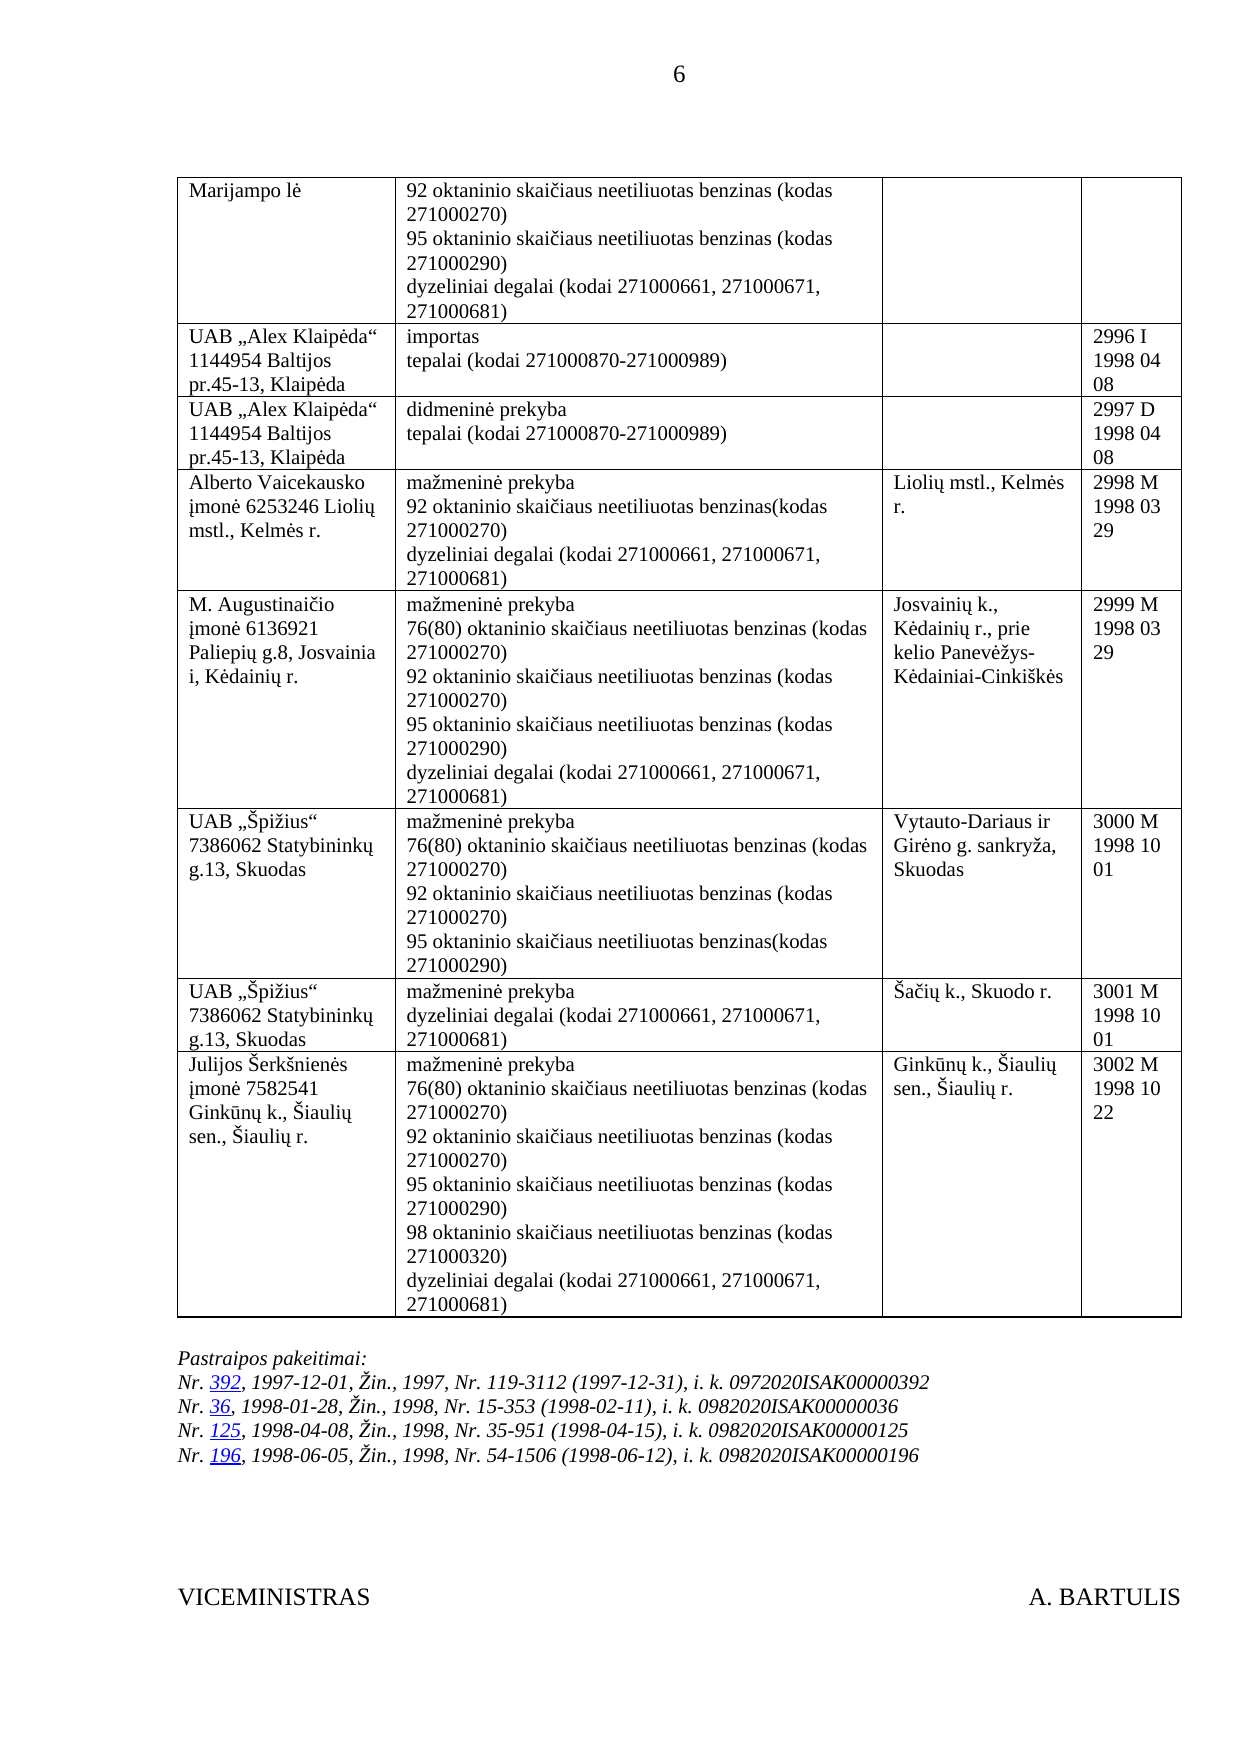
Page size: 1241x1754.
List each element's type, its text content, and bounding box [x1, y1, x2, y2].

text Nr. 36, 1998-01-28, Žin., 1998, Nr. 15-353 (1998-02-11), i. k. 0982020ISAK00000036 [177, 1394, 1181, 1418]
table_cell 92 oktaninio skaičiaus neetiliuotas benzinas (kodas 271000270) 95 oktaninio skaičiaus neetiliuotas benzinas (kodas 271000290) dyzeliniai degalai (kodai 271000661, 271000671, 271000681) [396, 178, 882, 323]
table_cell mažmeninė prekyba 92 oktaninio skaičiaus neetiliuotas benzinas(kodas 271000270) dyzeliniai degalai (kodai 271000661, 271000671, 271000681) [396, 470, 882, 590]
table_cell [883, 324, 1081, 396]
table_cell 2997 D 1998 04 08 [1082, 397, 1181, 469]
table_cell Marijampo lė [178, 178, 395, 323]
table_cell UAB „Špižius“ 7386062 Statybininkų g.13, Skuodas [178, 979, 395, 1051]
table_cell M. Augustinaičio įmonė 6136921 Paliepių g.8, Josvainia i, Kėdainių r. [178, 591, 395, 808]
table_cell 2996 I 1998 04 08 [1082, 324, 1181, 396]
table_cell mažmeninė prekyba dyzeliniai degalai (kodai 271000661, 271000671, 271000681) [396, 979, 882, 1051]
table_cell UAB „Špižius“ 7386062 Statybininkų g.13, Skuodas [178, 809, 395, 977]
text Nr. 125, 1998-04-08, Žin., 1998, Nr. 35-951 (1998-04-15), i. k. 0982020ISAK00000125 [177, 1418, 1181, 1442]
text Nr. 196, 1998-06-05, Žin., 1998, Nr. 54-1506 (1998-06-12), i. k. 0982020ISAK00000196 [177, 1442, 1181, 1467]
table_cell Ginkūnų k., Šiaulių sen., Šiaulių r. [883, 1052, 1081, 1316]
table_cell mažmeninė prekyba 76(80) oktaninio skaičiaus neetiliuotas benzinas (kodas 271000270) 92 oktaninio skaičiaus neetiliuotas benzinas (kodas 271000270) 95 oktaninio skaičiaus neetiliuotas benzinas(kodas 271000290) [396, 809, 882, 977]
table_cell Josvainių k., Kėdainių r., prie kelio Panevėžys-Kėdainiai-Cinkiškės [883, 591, 1081, 808]
text VICEMINISTRAS A. BARTULIS [177, 1582, 1181, 1610]
table_cell 3002 M 1998 10 22 [1082, 1052, 1181, 1316]
table_cell mažmeninė prekyba 76(80) oktaninio skaičiaus neetiliuotas benzinas (kodas 271000270) 92 oktaninio skaičiaus neetiliuotas benzinas (kodas 271000270) 95 oktaninio skaičiaus neetiliuotas benzinas (kodas 271000290) 98 oktaninio skaičiaus neetiliuotas benzinas (kodas 271000320) dyzeliniai degalai (kodai 271000661, 271000671, 271000681) [396, 1052, 882, 1316]
table_cell [1082, 178, 1181, 323]
table_cell Šačių k., Skuodo r. [883, 979, 1081, 1051]
table_cell Julijos Šerkšnienės įmonė 7582541 Ginkūnų k., Šiaulių sen., Šiaulių r. [178, 1052, 395, 1316]
table_cell UAB „Alex Klaipėda“ 1144954 Baltijos pr.45-13, Klaipėda [178, 324, 395, 396]
table_cell 3001 M 1998 10 01 [1082, 979, 1181, 1051]
text Pastraipos pakeitimai: [177, 1346, 1181, 1370]
table_cell [883, 397, 1081, 469]
table_cell Liolių mstl., Kelmės r. [883, 470, 1081, 590]
table_cell UAB „Alex Klaipėda“ 1144954 Baltijos pr.45-13, Klaipėda [178, 397, 395, 469]
table_cell importas tepalai (kodai 271000870-271000989) [396, 324, 882, 396]
table_cell 2999 M 1998 03 29 [1082, 591, 1181, 808]
table_cell didmeninė prekyba tepalai (kodai 271000870-271000989) [396, 397, 882, 469]
table_cell [883, 178, 1081, 323]
table_cell Vytauto-Dariaus ir Girėno g. sankryža, Skuodas [883, 809, 1081, 977]
table_cell Alberto Vaicekausko įmonė 6253246 Liolių mstl., Kelmės r. [178, 470, 395, 590]
table_cell 3000 M 1998 10 01 [1082, 809, 1181, 977]
table_cell mažmeninė prekyba 76(80) oktaninio skaičiaus neetiliuotas benzinas (kodas 271000270) 92 oktaninio skaičiaus neetiliuotas benzinas (kodas 271000270) 95 oktaninio skaičiaus neetiliuotas benzinas (kodas 271000290) dyzeliniai degalai (kodai 271000661, 271000671, 271000681) [396, 591, 882, 808]
table_cell 2998 M 1998 03 29 [1082, 470, 1181, 590]
text Nr. 392, 1997-12-01, Žin., 1997, Nr. 119-3112 (1997-12-31), i. k. 0972020ISAK00000392 [177, 1370, 1181, 1394]
